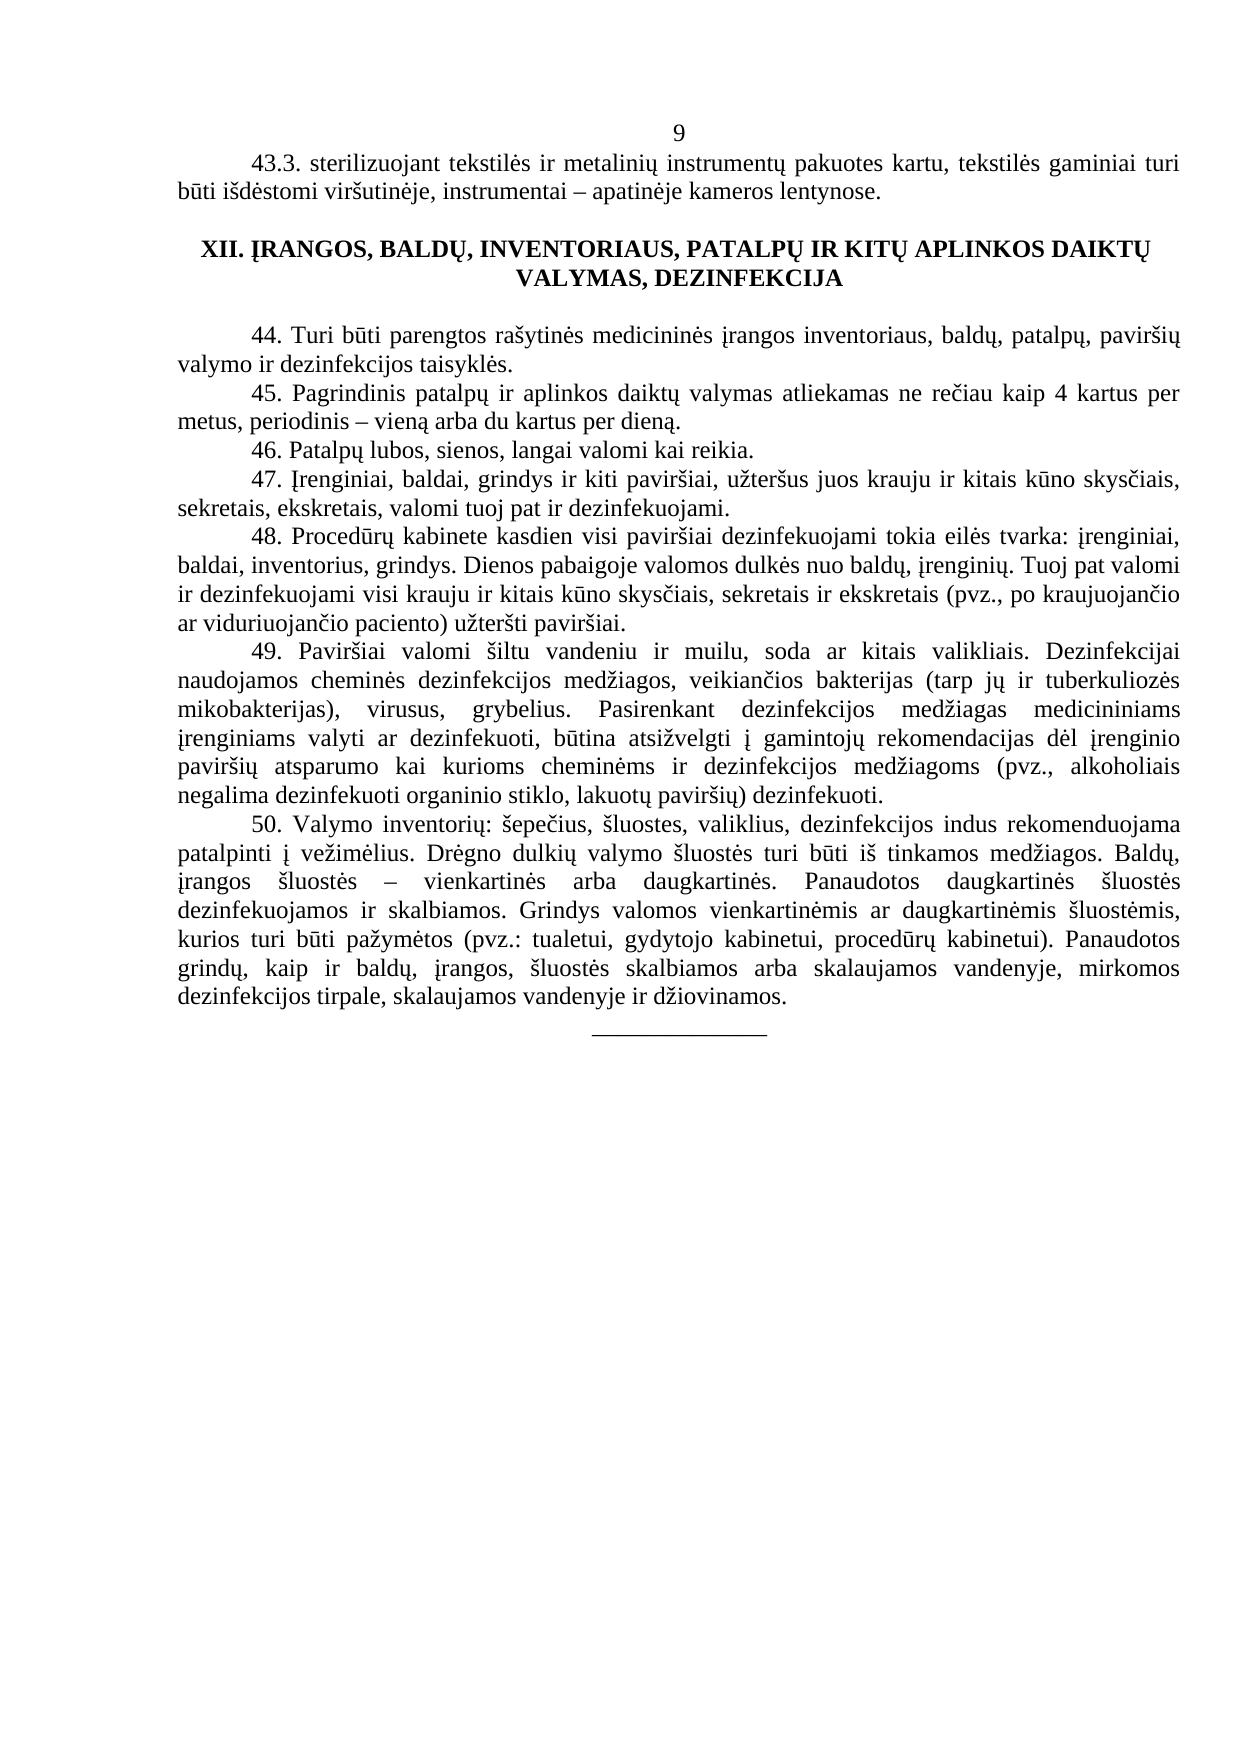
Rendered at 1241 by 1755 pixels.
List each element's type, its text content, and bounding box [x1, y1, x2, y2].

text 45. Pagrindinis patalpų ir aplinkos daiktų valymas atliekamas ne rečiau kaip 4 kartus per metus, periodinis – vieną arba du kartus per dieną. [177, 378, 1181, 435]
text XII. Įrangos, baldų, inventoriaus, patalpų ir kitų aplinkos daiktų [177, 234, 1181, 263]
text 43.3. sterilizuojant tekstilės ir metalinių instrumentų pakuotes kartu, tekstilės gaminiai turi būti išdėstomi viršutinėje, instrumentai – apatinėje kameros lentynose. [177, 148, 1181, 205]
text 47. Įrenginiai, baldai, grindys ir kiti paviršiai, užteršus juos krauju ir kitais kūno skysčiais, sekretais, ekskretais, valomi tuoj pat ir dezinfekuojami. [177, 464, 1181, 521]
text 46. Patalpų lubos, sienos, langai valomi kai reikia. [177, 435, 1181, 464]
text 49. Paviršiai valomi šiltu vandeniu ir muilu, soda ar kitais valikliais. Dezinfekcijai naudojamos cheminės dezinfekcijos medžiagos, veikiančios bakterijas (tarp jų ir tuberkuliozės mikobakterijas), virusus, grybelius. Pasirenkant dezinfekcijos medžiagas medicininiams įrenginiams valyti ar dezinfekuoti, būtina atsižvelgti į gamintojų rekomendacijas dėl įrenginio paviršių atsparumo kai kurioms cheminėms ir dezinfekcijos medžiagoms (pvz., alkoholiais negalima dezinfekuoti organinio stiklo, lakuotų paviršių) dezinfekuoti. [177, 636, 1181, 809]
text ______________ [177, 1010, 1181, 1039]
text 48. Procedūrų kabinete kasdien visi paviršiai dezinfekuojami tokia eilės tvarka: įrenginiai, baldai, inventorius, grindys. Dienos pabaigoje valomos dulkės nuo baldų, įrenginių. Tuoj pat valomi ir dezinfekuojami visi krauju ir kitais kūno skysčiais, sekretais ir ekskretais (pvz., po kraujuojančio ar viduriuojančio paciento) užteršti paviršiai. [177, 521, 1181, 636]
text 44. Turi būti parengtos rašytinės medicininės įrangos inventoriaus, baldų, patalpų, paviršių valymo ir dezinfekcijos taisyklės. [177, 320, 1181, 378]
text valymas, dezinfekcija [177, 263, 1181, 291]
text 50. Valymo inventorių: šepečius, šluostes, valiklius, dezinfekcijos indus rekomenduojama patalpinti į vežimėlius. Drėgno dulkių valymo šluostės turi būti iš tinkamos medžiagos. Baldų, įrangos šluostės – vienkartinės arba daugkartinės. Panaudotos daugkartinės šluostės dezinfekuojamos ir skalbiamos. Grindys valomos vienkartinėmis ar daugkartinėmis šluostėmis, kurios turi būti pažymėtos (pvz.: tualetui, gydytojo kabinetui, procedūrų kabinetui). Panaudotos grindų, kaip ir baldų, įrangos, šluostės skalbiamos arba skalaujamos vandenyje, mirkomos dezinfekcijos tirpale, skalaujamos vandenyje ir džiovinamos. [177, 809, 1181, 1010]
